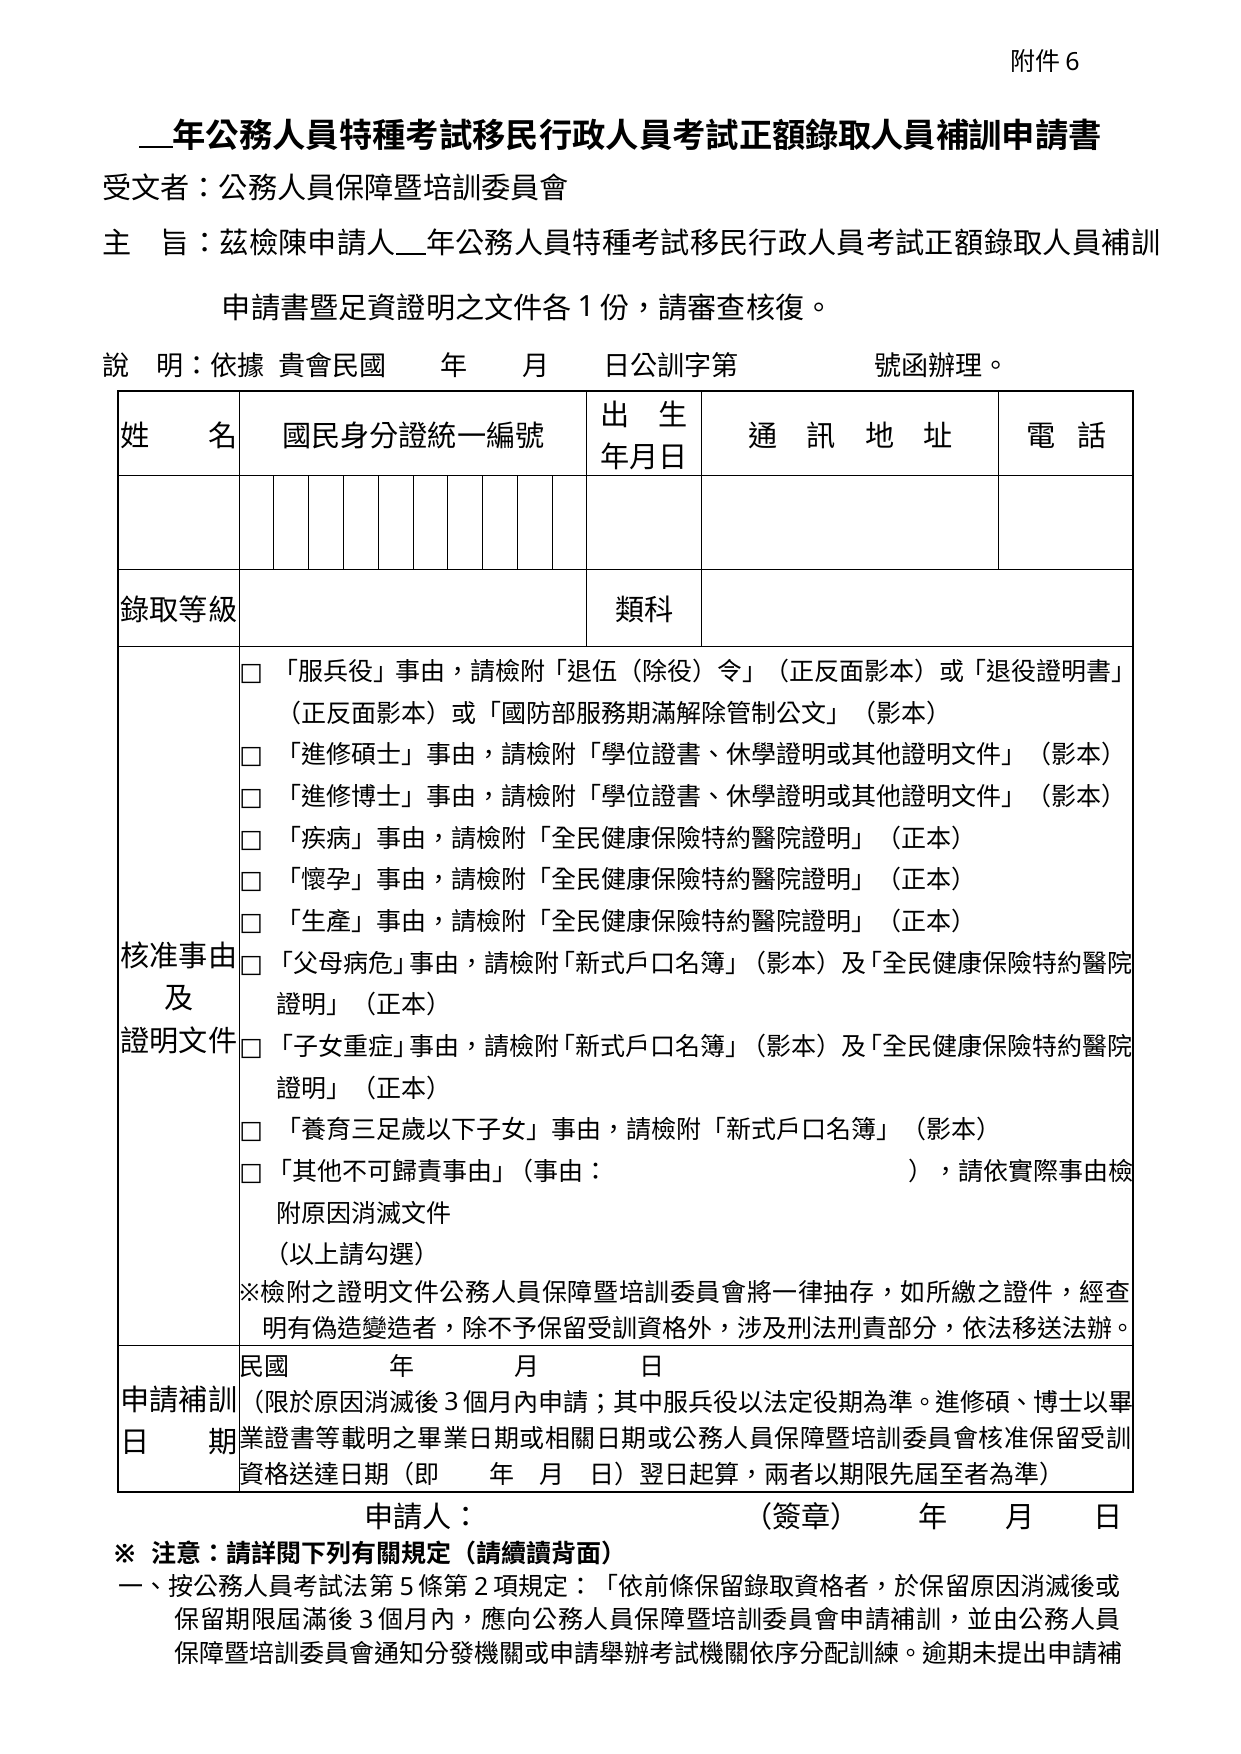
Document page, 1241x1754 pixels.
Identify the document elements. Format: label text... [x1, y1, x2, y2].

table_cell [587, 476, 701, 568]
table_cell [274, 476, 308, 568]
list 按公務人員考試法第5條第2項規定：「依前條保留錄取資格者，於保留原因消滅後或保留期限屆滿後3個月內，應向公務人員保障暨培訓委員會申請補訓，並由公務人員保障暨培訓委員會通知分發機關或申請舉辦考試機關依序分配訓練。逾期未提出申請補 [118, 1569, 1122, 1669]
table_header 姓 名 [119, 392, 239, 475]
table_cell [379, 476, 413, 568]
table_cell [702, 570, 1132, 646]
text 受文者：公務人員保障暨培訓委員會 [102, 157, 1160, 209]
table_cell 錄取等級 [119, 570, 239, 646]
text 主 旨：茲檢陳申請人 年公務人員特種考試移民行政人員考試正額錄取人員補訓申請書暨足資證明之文件各1份，請審查核復。 [102, 209, 1160, 338]
table_cell [702, 476, 998, 568]
table_header 通 訊 地 址 [702, 392, 998, 475]
table_cell [414, 476, 447, 568]
table_header 國民身分證統一編號 [240, 392, 586, 475]
text 申請人： （簽章） 年 月 日 [118, 1493, 1122, 1536]
table_cell [119, 476, 239, 568]
text 說 明：依據 貴會民國 年 月 日公訓字第 號函辦理。 [102, 338, 1160, 390]
table_cell [344, 476, 378, 568]
list 注意：請詳閱下列有關規定（請續讀背面） [114, 1536, 1122, 1569]
text [995, 33, 1134, 89]
table_cell [999, 476, 1132, 568]
text 年公務人員特種考試移民行政人員考試正額錄取人員補訓申請書 [118, 108, 1122, 157]
table_header 出 生 年月日 [587, 392, 701, 475]
text 附件6 [1010, 41, 1119, 77]
table_cell [448, 476, 482, 568]
table_cell 民國 年 月 日 （限於原因消滅後3個月內申請；其中服兵役以法定役期為準。進修碩、博士以畢業證書等載明之畢業日期或相關日期或公務人員保障暨培訓委員會核准保留受訓資格送達日期（即 年 月 日）翌日起算，兩者以期限先屆至者為準） [240, 1346, 1132, 1491]
table_cell [240, 476, 273, 568]
table_cell [483, 476, 517, 568]
table_cell [553, 476, 586, 568]
table_cell 類科 [587, 570, 701, 646]
table_cell 「服兵役」事由，請檢附「退伍（除役）令」（正反面影本）或「退役證明書」（正反面影本）或「國防部服務期滿解除管制公文」（影本） 「進修碩士」事由，請檢附「學位證書、休學證明或其他證明文件」（影本） 「進修博士」事由，請檢附「學位證書、休學證明或其他證明文件」（影本） 「疾病」事由，請檢附「全民健康保險特約醫院證明」（正本） 「懷孕」事由，請檢附「全民健康保險特約醫院證明」（正本） 「生產」事由，請檢附「全民健康保險特約醫院證明」（正本） 「父母病危」事由，請檢附「新式戶口名簿」（影本）及「全民健康保險特約醫院證明」（正本） 「子女重症」事由，請檢附「新式戶口名簿」（影本）及「全民健康保險特約醫院證明」（正本） 「養育三足歲以下子女」事由，請檢附「新式戶口名簿」（影本） 「其他不可歸責事由」（事由： ），請依實際事由檢附原因消滅文件 （以上請勾選） ※檢附之證明文件公務人員保障暨培訓委員會將一律抽存，如所繳之證件，經查明有偽造變造者，除不予保留受訓資格外，涉及刑法刑責部分，依法移送法辦。 [240, 647, 1132, 1345]
table_cell [309, 476, 343, 568]
table_cell [518, 476, 552, 568]
table_header 電 話 [999, 392, 1132, 475]
table_cell 核准事由 及 證明文件 [119, 647, 239, 1345]
table_cell [240, 570, 586, 646]
table_cell 申請補訓 日 期 [119, 1346, 239, 1491]
